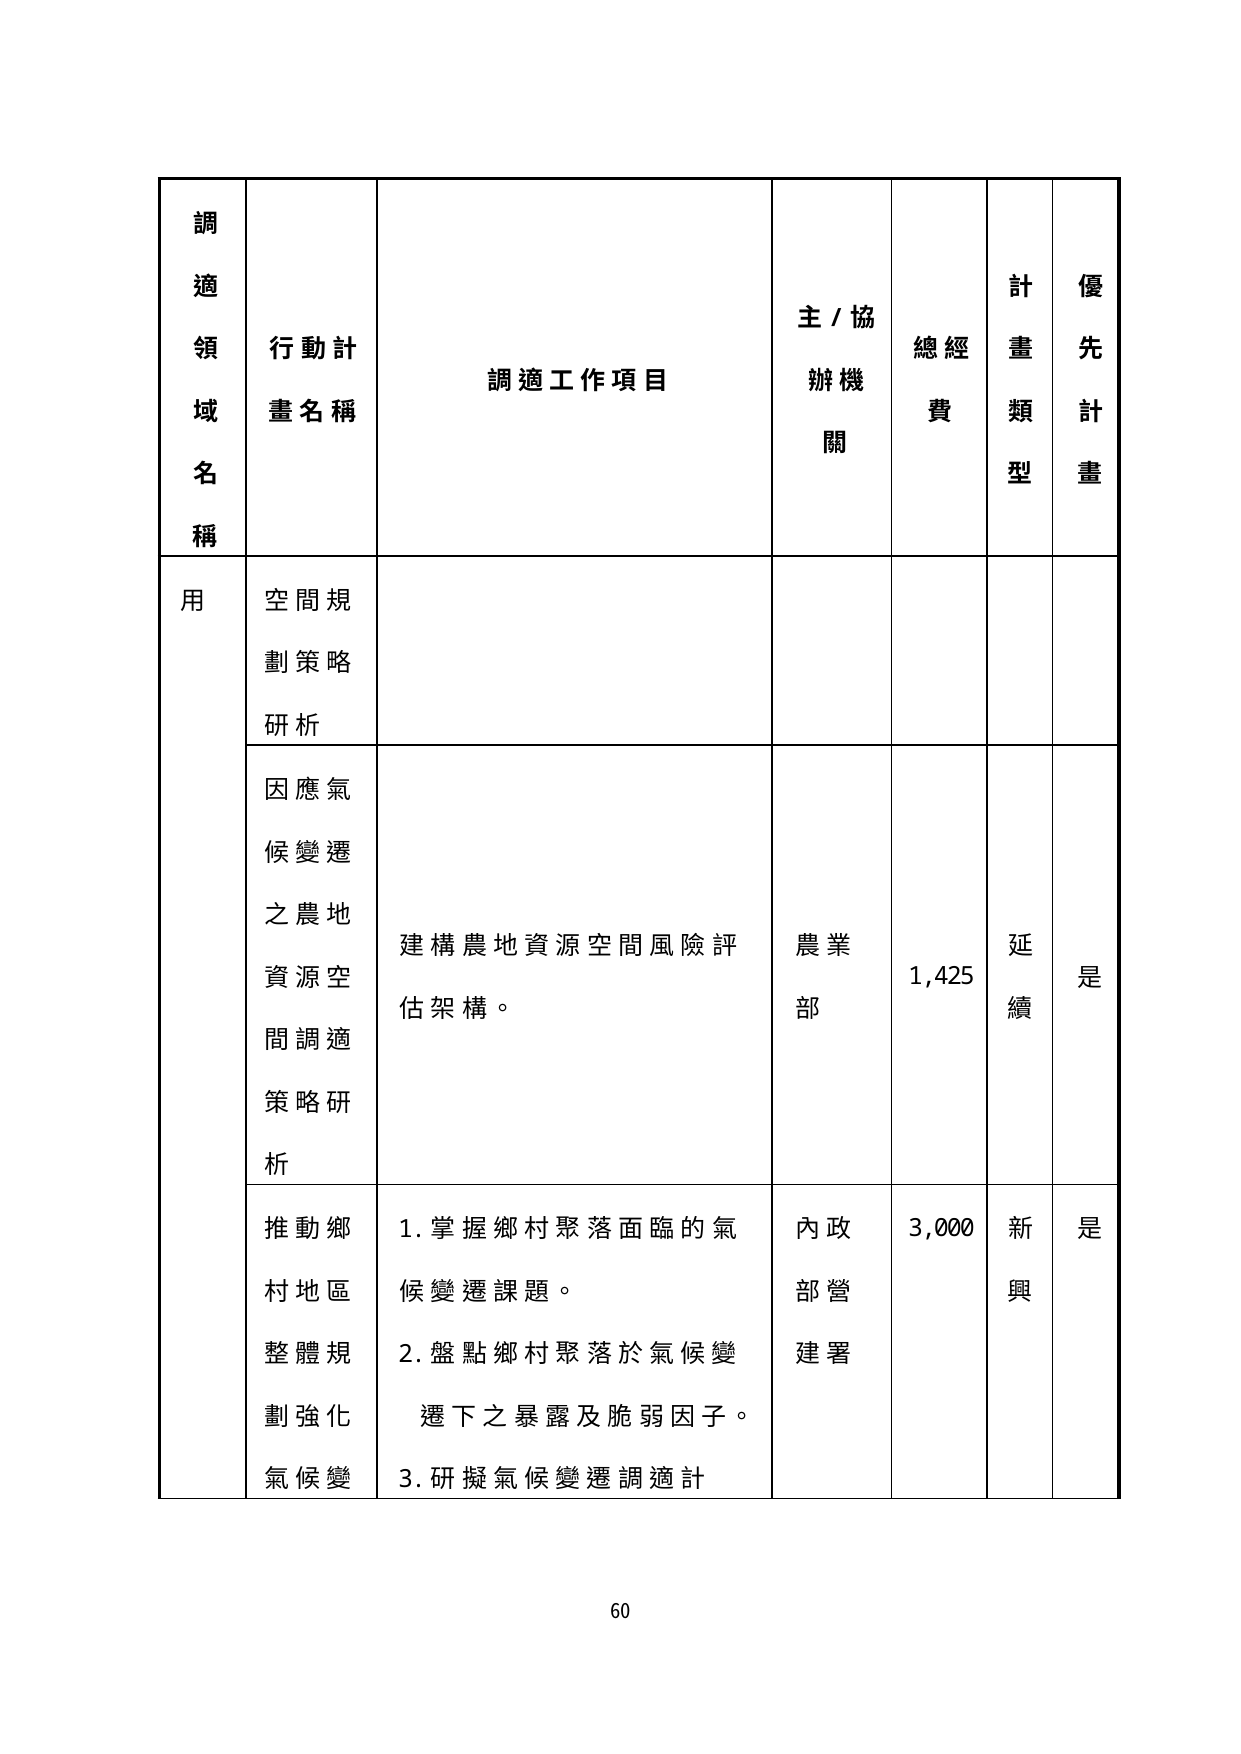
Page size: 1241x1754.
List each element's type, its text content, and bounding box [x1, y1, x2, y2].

table_header 主/協辦機關 [773, 180, 891, 555]
table_cell 3,000 [892, 1185, 986, 1497]
table_header 行動計畫名稱 [247, 180, 376, 555]
table_cell 建構農地資源空間風險評估架構。 [378, 746, 771, 1183]
table_cell [773, 557, 891, 744]
table_cell 新興 [988, 1185, 1052, 1497]
table_cell [892, 557, 986, 744]
table_header 計畫類型 [988, 180, 1052, 555]
table_cell 1,425 [892, 746, 986, 1183]
table_cell 空間規劃策略研析 [247, 557, 376, 744]
table_cell [378, 557, 771, 744]
table_cell 是 [1053, 746, 1117, 1183]
table_header 優先計畫 [1053, 180, 1117, 555]
table_header 調適工作項目 [378, 180, 771, 555]
table_cell 因應氣候變遷之農地資源空間調適策略研析 [247, 746, 376, 1183]
table_cell 1.掌握鄉村聚落面臨的氣候變遷課題。 2.盤點鄉村聚落於氣候變遷下之暴露及脆弱因子。 3.研擬氣候變遷調適計 [378, 1185, 771, 1497]
table_cell 是 [1053, 1185, 1117, 1497]
table_header 總經費 [892, 180, 986, 555]
table_cell 用 [161, 557, 245, 1497]
table_cell [1053, 557, 1117, 744]
table_cell [988, 557, 1052, 744]
table_header 調適領域名稱 [161, 180, 245, 555]
table_cell 農業部 [773, 746, 891, 1183]
table_cell 內政部營建署 [773, 1185, 891, 1497]
table_cell 推動鄉村地區整體規劃強化氣候變 [247, 1185, 376, 1497]
table_cell 延續 [988, 746, 1052, 1183]
